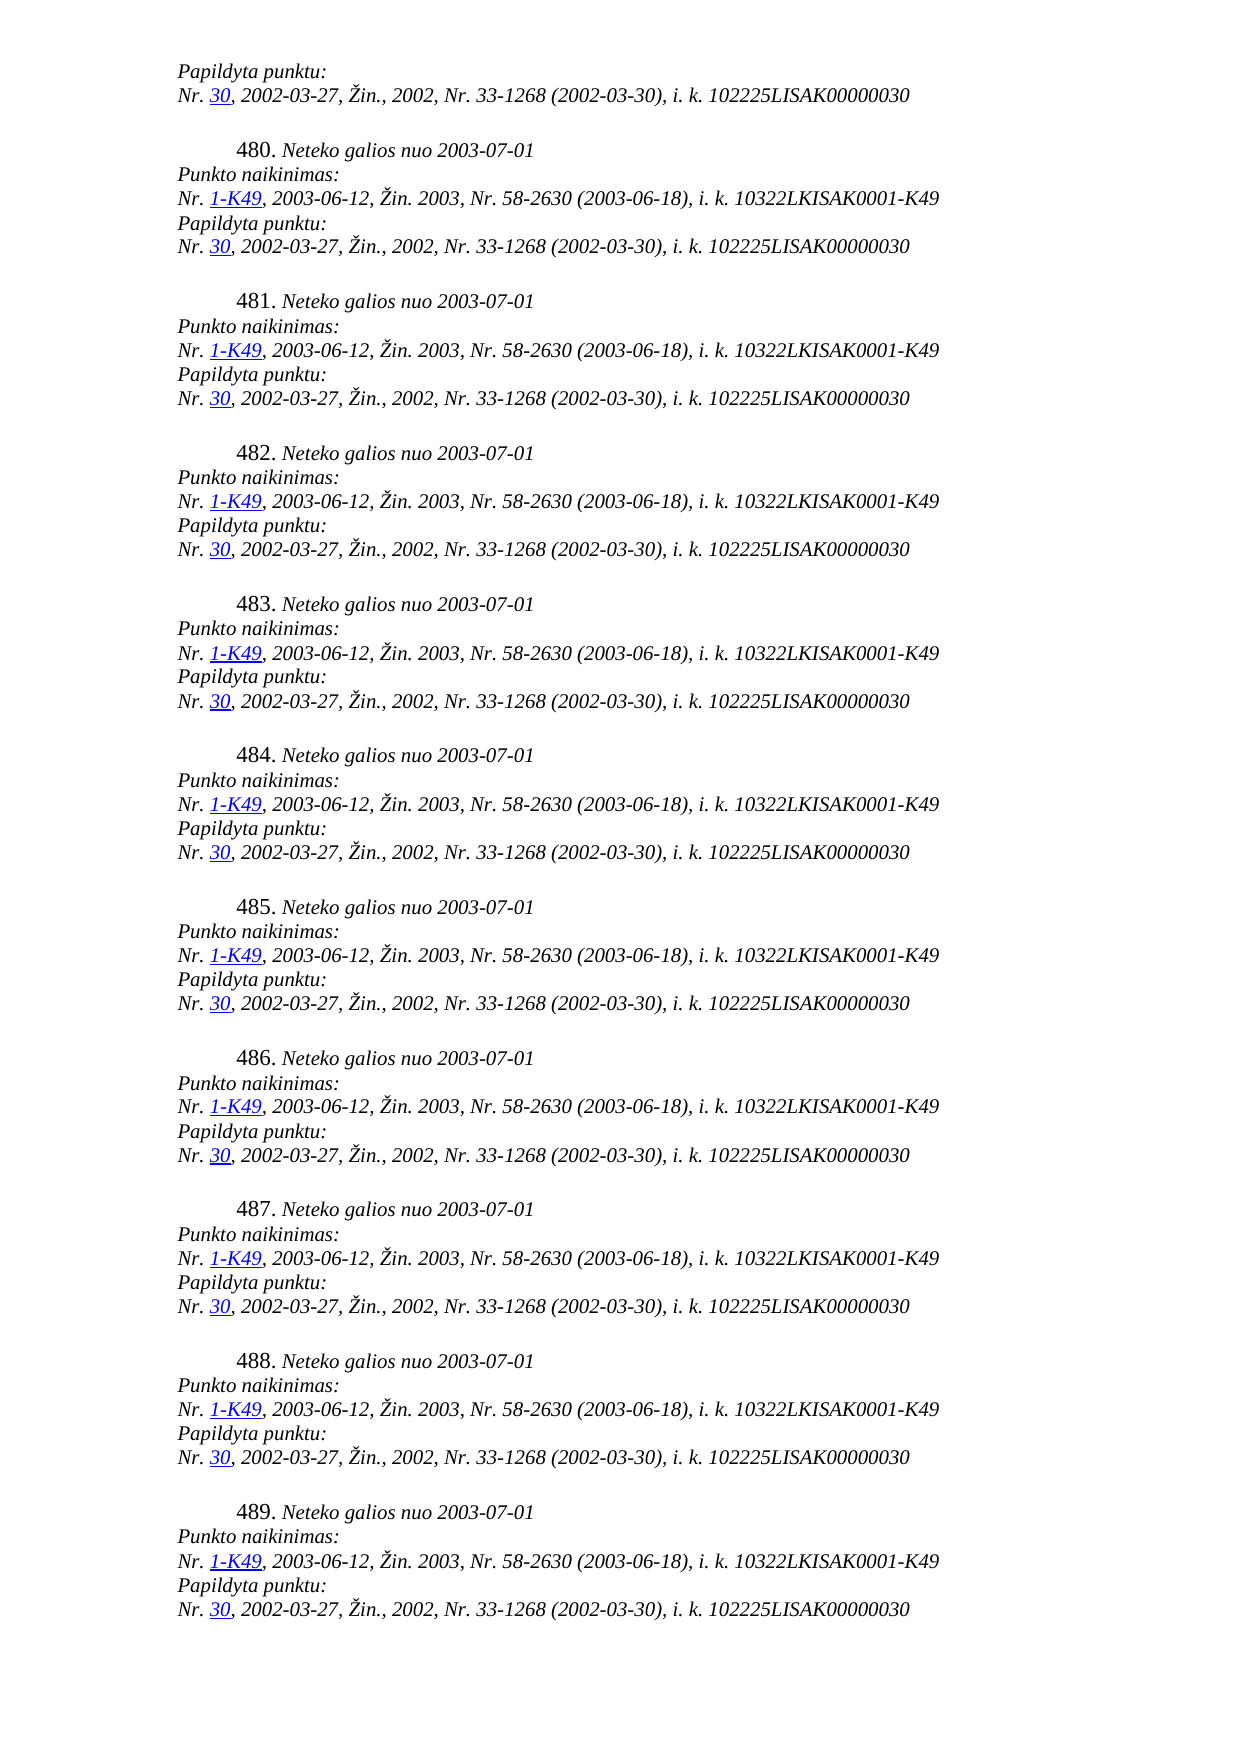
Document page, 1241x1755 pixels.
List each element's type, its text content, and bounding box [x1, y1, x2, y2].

text Punkto naikinimas: [177, 1524, 1181, 1548]
text 483. Neteko galios nuo 2003-07-01 [177, 590, 1181, 616]
text Nr. 30, 2002-03-27, Žin., 2002, Nr. 33-1268 (2002-03-30), i. k. 102225LISAK00000030 [177, 1143, 1181, 1167]
text 482. Neteko galios nuo 2003-07-01 [177, 439, 1181, 465]
text Nr. 30, 2002-03-27, Žin., 2002, Nr. 33-1268 (2002-03-30), i. k. 102225LISAK00000030 [177, 991, 1181, 1015]
text Punkto naikinimas: [177, 162, 1181, 186]
text 485. Neteko galios nuo 2003-07-01 [177, 893, 1181, 919]
text Punkto naikinimas: [177, 919, 1181, 943]
text Punkto naikinimas: [177, 616, 1181, 640]
text Papildyta punktu: [177, 1421, 1181, 1445]
text 480. Neteko galios nuo 2003-07-01 [177, 136, 1181, 162]
text Papildyta punktu: [177, 362, 1181, 386]
text Nr. 30, 2002-03-27, Žin., 2002, Nr. 33-1268 (2002-03-30), i. k. 102225LISAK00000030 [177, 840, 1181, 864]
text Papildyta punktu: [177, 816, 1181, 840]
text Punkto naikinimas: [177, 768, 1181, 792]
text 487. Neteko galios nuo 2003-07-01 [177, 1195, 1181, 1222]
text Nr. 30, 2002-03-27, Žin., 2002, Nr. 33-1268 (2002-03-30), i. k. 102225LISAK00000030 [177, 537, 1181, 561]
text Punkto naikinimas: [177, 465, 1181, 489]
text Papildyta punktu: [177, 1118, 1181, 1143]
text Nr. 1-K49, 2003-06-12, Žin. 2003, Nr. 58-2630 (2003-06-18), i. k. 10322LKISAK0001-K49 [177, 186, 1181, 210]
text 489. Neteko galios nuo 2003-07-01 [177, 1498, 1181, 1524]
text Papildyta punktu: [177, 1270, 1181, 1294]
text 481. Neteko galios nuo 2003-07-01 [177, 287, 1181, 314]
text Nr. 1-K49, 2003-06-12, Žin. 2003, Nr. 58-2630 (2003-06-18), i. k. 10322LKISAK0001-K49 [177, 489, 1181, 513]
text Nr. 1-K49, 2003-06-12, Žin. 2003, Nr. 58-2630 (2003-06-18), i. k. 10322LKISAK0001-K49 [177, 1397, 1181, 1421]
text Nr. 30, 2002-03-27, Žin., 2002, Nr. 33-1268 (2002-03-30), i. k. 102225LISAK00000030 [177, 688, 1181, 713]
text Punkto naikinimas: [177, 1373, 1181, 1397]
text Punkto naikinimas: [177, 314, 1181, 338]
text Nr. 30, 2002-03-27, Žin., 2002, Nr. 33-1268 (2002-03-30), i. k. 102225LISAK00000030 [177, 234, 1181, 258]
text Papildyta punktu: [177, 513, 1181, 537]
text 484. Neteko galios nuo 2003-07-01 [177, 741, 1181, 768]
text Papildyta punktu: [177, 210, 1181, 234]
text Nr. 30, 2002-03-27, Žin., 2002, Nr. 33-1268 (2002-03-30), i. k. 102225LISAK00000030 [177, 1597, 1181, 1621]
text Papildyta punktu: [177, 967, 1181, 991]
text Nr. 30, 2002-03-27, Žin., 2002, Nr. 33-1268 (2002-03-30), i. k. 102225LISAK00000030 [177, 386, 1181, 410]
text Nr. 30, 2002-03-27, Žin., 2002, Nr. 33-1268 (2002-03-30), i. k. 102225LISAK00000030 [177, 83, 1181, 107]
text Papildyta punktu: [177, 664, 1181, 688]
text Nr. 1-K49, 2003-06-12, Žin. 2003, Nr. 58-2630 (2003-06-18), i. k. 10322LKISAK0001-K49 [177, 1246, 1181, 1270]
text Nr. 1-K49, 2003-06-12, Žin. 2003, Nr. 58-2630 (2003-06-18), i. k. 10322LKISAK0001-K49 [177, 338, 1181, 362]
text Nr. 1-K49, 2003-06-12, Žin. 2003, Nr. 58-2630 (2003-06-18), i. k. 10322LKISAK0001-K49 [177, 1548, 1181, 1573]
text Papildyta punktu: [177, 1573, 1181, 1597]
text 486. Neteko galios nuo 2003-07-01 [177, 1044, 1181, 1070]
text Nr. 1-K49, 2003-06-12, Žin. 2003, Nr. 58-2630 (2003-06-18), i. k. 10322LKISAK0001-K49 [177, 792, 1181, 816]
text Nr. 1-K49, 2003-06-12, Žin. 2003, Nr. 58-2630 (2003-06-18), i. k. 10322LKISAK0001-K49 [177, 640, 1181, 664]
text Punkto naikinimas: [177, 1070, 1181, 1094]
text Nr. 30, 2002-03-27, Žin., 2002, Nr. 33-1268 (2002-03-30), i. k. 102225LISAK00000030 [177, 1445, 1181, 1469]
text Papildyta punktu: [177, 59, 1181, 83]
text Punkto naikinimas: [177, 1222, 1181, 1246]
text Nr. 1-K49, 2003-06-12, Žin. 2003, Nr. 58-2630 (2003-06-18), i. k. 10322LKISAK0001-K49 [177, 1094, 1181, 1118]
text 488. Neteko galios nuo 2003-07-01 [177, 1347, 1181, 1373]
text Nr. 1-K49, 2003-06-12, Žin. 2003, Nr. 58-2630 (2003-06-18), i. k. 10322LKISAK0001-K49 [177, 943, 1181, 967]
text Nr. 30, 2002-03-27, Žin., 2002, Nr. 33-1268 (2002-03-30), i. k. 102225LISAK00000030 [177, 1294, 1181, 1318]
